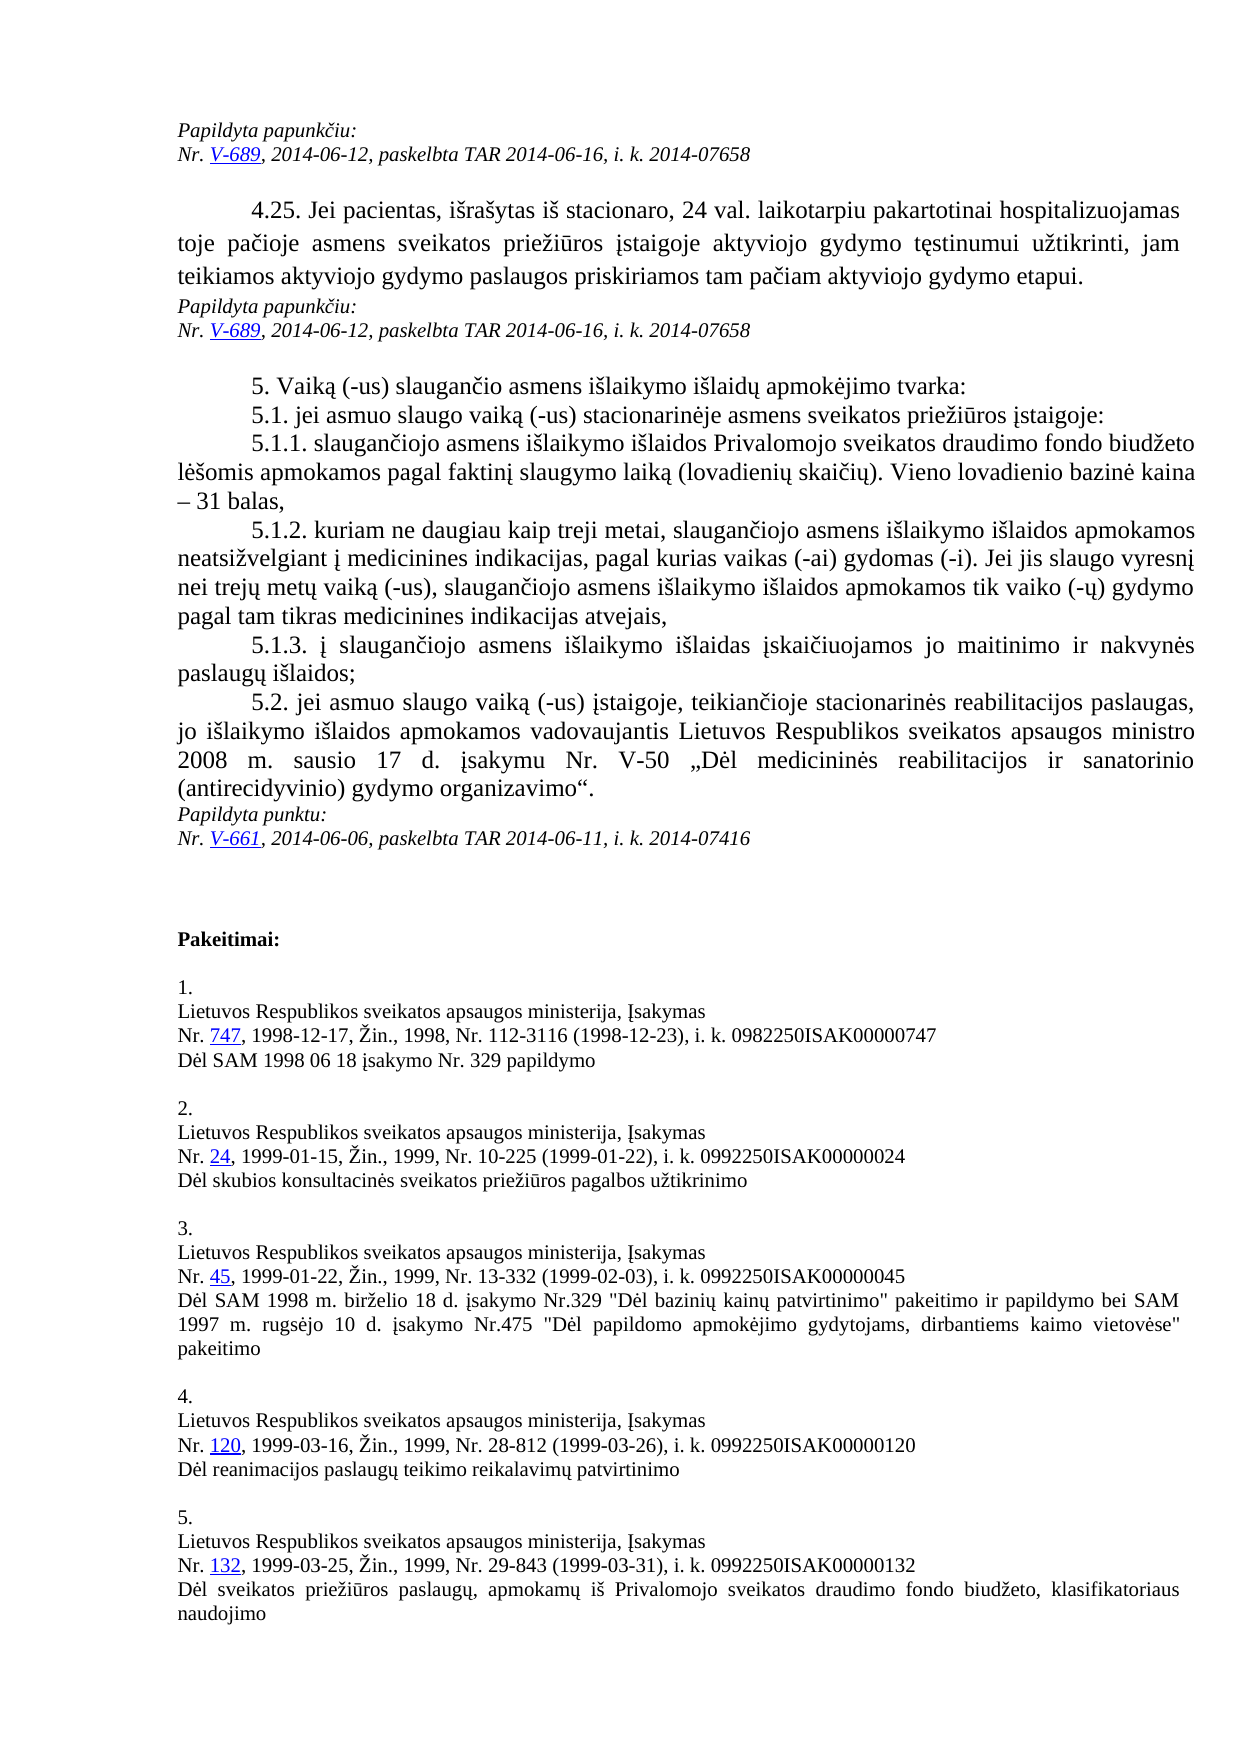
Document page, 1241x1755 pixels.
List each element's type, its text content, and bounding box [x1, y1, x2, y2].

text Nr. 120, 1999-03-16, Žin., 1999, Nr. 28-812 (1999-03-26), i. k. 0992250ISAK00000120 [177, 1432, 1181, 1457]
text Nr. 45, 1999-01-22, Žin., 1999, Nr. 13-332 (1999-02-03), i. k. 0992250ISAK00000045 [177, 1264, 1181, 1288]
text 5.1.2. kuriam ne daugiau kaip treji metai, slaugančiojo asmens išlaikymo išlaidos apmokamos neatsižvelgiant į medicinines indikacijas, pagal kurias vaikas (-ai) gydomas (-i). Jei jis slaugo vyresnį nei trejų metų vaiką (-us), slaugančiojo asmens išlaikymo išlaidos apmokamos tik vaiko (-ų) gydymo pagal tam tikras medicinines indikacijas atvejais, [177, 515, 1196, 630]
text 4.25. Jei pacientas, išrašytas iš stacionaro, 24 val. laikotarpiu pakartotinai hospitalizuojamas toje pačioje asmens sveikatos priežiūros įstaigoje aktyviojo gydymo tęstinumui užtikrinti, jam teikiamos aktyviojo gydymo paslaugos priskiriamos tam pačiam aktyviojo gydymo etapui. [177, 195, 1181, 290]
text 3. [177, 1216, 1181, 1240]
text 5.1.1. slaugančiojo asmens išlaikymo išlaidos Privalomojo sveikatos draudimo fondo biudžeto lėšomis apmokamos pagal faktinį slaugymo laiką (lovadienių skaičių). Vieno lovadienio bazinė kaina – 31 balas, [177, 428, 1196, 515]
text Papildyta punktu: [177, 802, 1181, 826]
text Dėl skubios konsultacinės sveikatos priežiūros pagalbos užtikrinimo [177, 1168, 1181, 1192]
text Nr. V-689, 2014-06-12, paskelbta TAR 2014-06-16, i. k. 2014-07658 [177, 318, 1181, 342]
text 5. Vaiką (-us) slaugančio asmens išlaikymo išlaidų apmokėjimo tvarka: [177, 371, 1196, 400]
text Nr. V-689, 2014-06-12, paskelbta TAR 2014-06-16, i. k. 2014-07658 [177, 142, 1181, 166]
text Pakeitimai: [177, 927, 1181, 951]
text Dėl sveikatos priežiūros paslaugų, apmokamų iš Privalomojo sveikatos draudimo fondo biudžeto, klasifikatoriaus naudojimo [177, 1577, 1181, 1625]
text Lietuvos Respublikos sveikatos apsaugos ministerija, Įsakymas [177, 999, 1181, 1023]
text Papildyta papunkčiu: [177, 118, 1181, 142]
text Dėl SAM 1998 06 18 įsakymo Nr. 329 papildymo [177, 1047, 1181, 1072]
text Dėl SAM 1998 m. birželio 18 d. įsakymo Nr.329 "Dėl bazinių kainų patvirtinimo" pakeitimo ir papildymo bei SAM 1997 m. rugsėjo 10 d. įsakymo Nr.475 "Dėl papildomo apmokėjimo gydytojams, dirbantiems kaimo vietovėse" pakeitimo [177, 1288, 1181, 1360]
text 5.1.3. į slaugančiojo asmens išlaikymo išlaidas įskaičiuojamos jo maitinimo ir nakvynės paslaugų išlaidos; [177, 630, 1196, 687]
text 2. [177, 1096, 1181, 1120]
text 4. [177, 1384, 1181, 1408]
text 1. [177, 975, 1181, 999]
text Nr. V-661, 2014-06-06, paskelbta TAR 2014-06-11, i. k. 2014-07416 [177, 826, 1181, 850]
text Papildyta papunkčiu: [177, 294, 1181, 318]
text Lietuvos Respublikos sveikatos apsaugos ministerija, Įsakymas [177, 1408, 1181, 1432]
text 5.1. jei asmuo slaugo vaiką (-us) stacionarinėje asmens sveikatos priežiūros įstaigoje: [177, 400, 1196, 428]
text 5.2. jei asmuo slaugo vaiką (-us) įstaigoje, teikiančioje stacionarinės reabilitacijos paslaugas, jo išlaikymo išlaidos apmokamos vadovaujantis Lietuvos Respublikos sveikatos apsaugos ministro 2008 m. sausio 17 d. įsakymu Nr. V-50 „Dėl medicininės reabilitacijos ir sanatorinio (antirecidyvinio) gydymo organizavimo“. [177, 687, 1196, 802]
text Lietuvos Respublikos sveikatos apsaugos ministerija, Įsakymas [177, 1529, 1181, 1553]
text Nr. 747, 1998-12-17, Žin., 1998, Nr. 112-3116 (1998-12-23), i. k. 0982250ISAK00000747 [177, 1023, 1181, 1047]
text Nr. 132, 1999-03-25, Žin., 1999, Nr. 29-843 (1999-03-31), i. k. 0992250ISAK00000132 [177, 1553, 1181, 1577]
text Nr. 24, 1999-01-15, Žin., 1999, Nr. 10-225 (1999-01-22), i. k. 0992250ISAK00000024 [177, 1144, 1181, 1168]
text Dėl reanimacijos paslaugų teikimo reikalavimų patvirtinimo [177, 1457, 1181, 1481]
text Lietuvos Respublikos sveikatos apsaugos ministerija, Įsakymas [177, 1120, 1181, 1144]
text 5. [177, 1505, 1181, 1529]
text Lietuvos Respublikos sveikatos apsaugos ministerija, Įsakymas [177, 1240, 1181, 1264]
